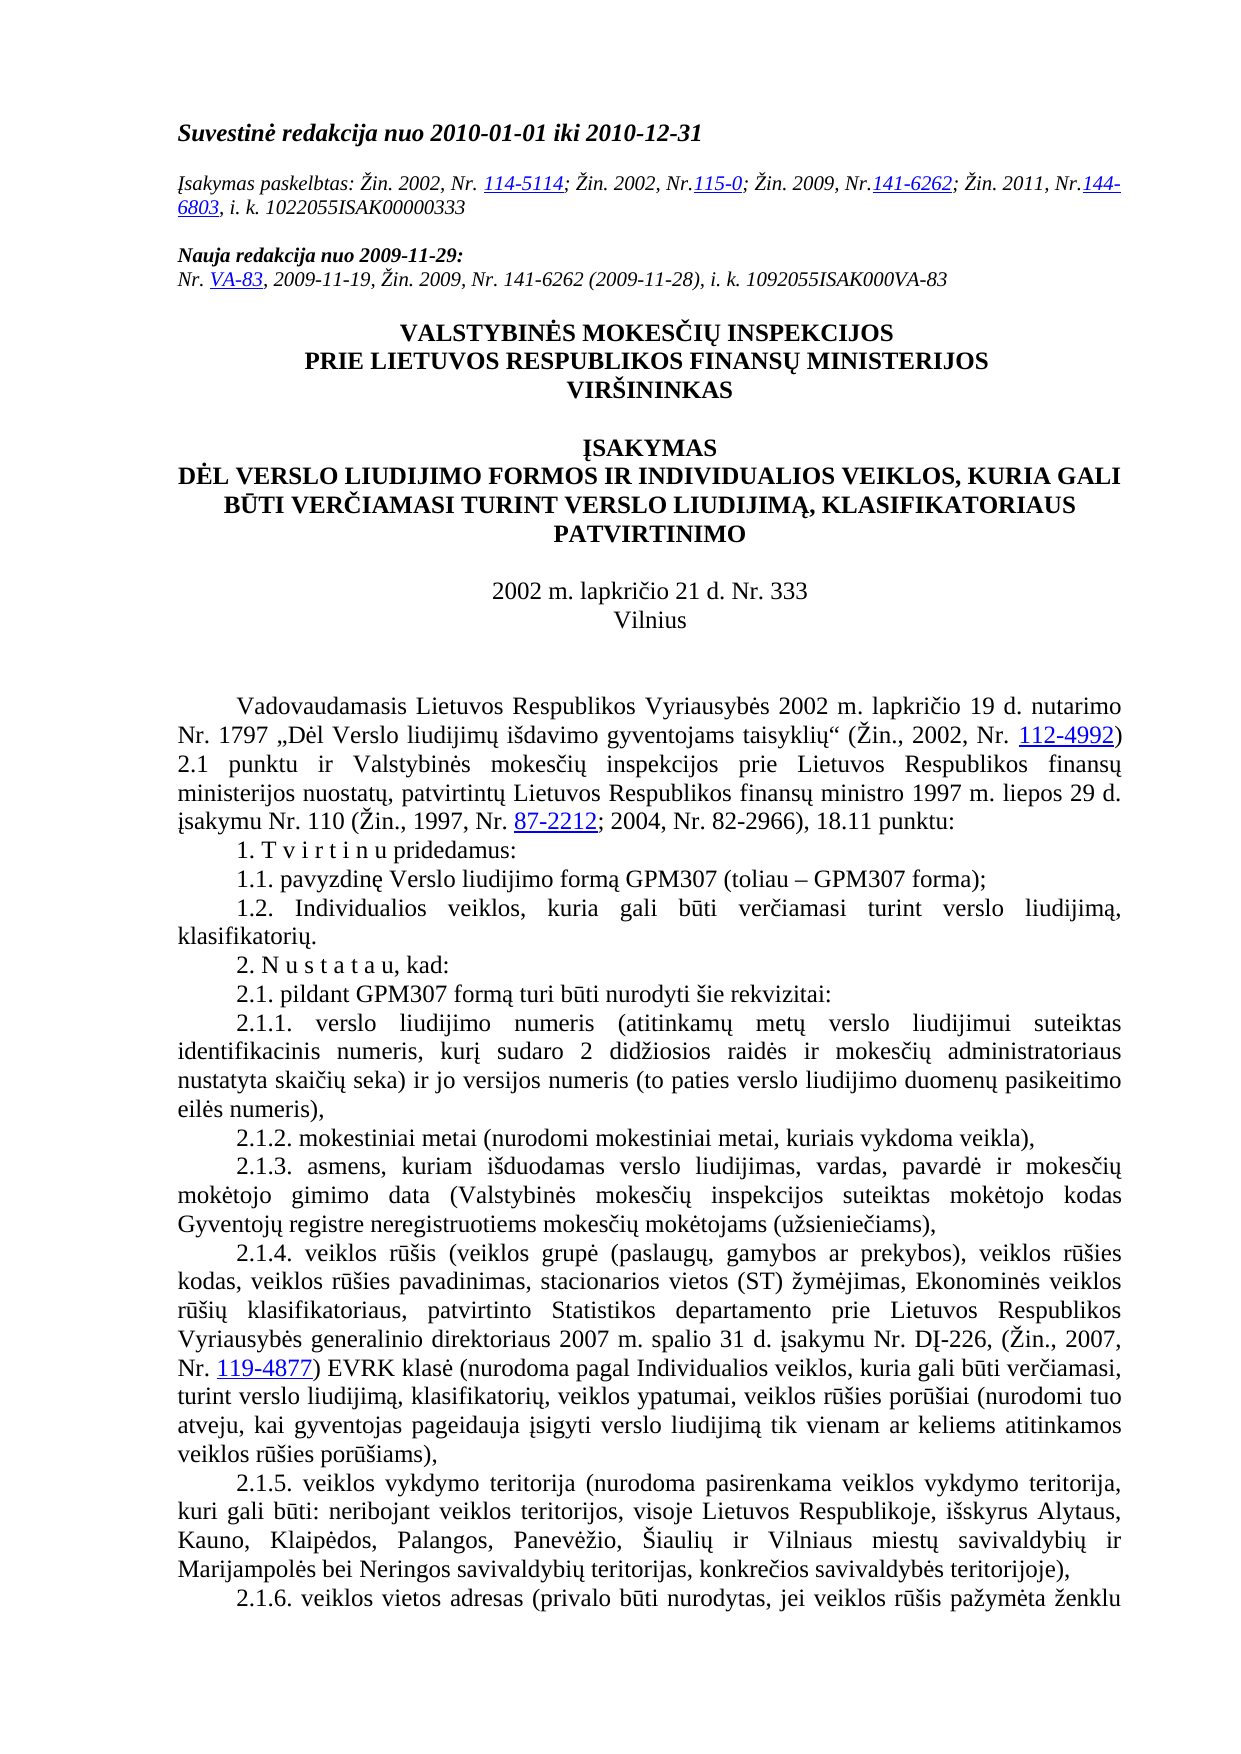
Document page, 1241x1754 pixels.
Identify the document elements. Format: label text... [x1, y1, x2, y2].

text 2002 m. lapkričio 21 d. Nr. 333 [177, 576, 1122, 605]
text Suvestinė redakcija nuo 2010-01-01 iki 2010-12-31 [177, 118, 1122, 147]
text VALSTYBINĖS MOKESČIŲ INSPEKCIJOS [177, 318, 1122, 346]
text 2.1.1. verslo liudijimo numeris (atitinkamų metų verslo liudijimui suteiktas identifikacinis numeris, kurį sudaro 2 didžiosios raidės ir mokesčių administratoriaus nustatyta skaičių seka) ir jo versijos numeris (to paties verslo liudijimo duomenų pasikeitimo eilės numeris), [177, 1008, 1122, 1123]
text 2.1.6. veiklos vietos adresas (privalo būti nurodytas, jei veiklos rūšis pažymėta ženklu [177, 1583, 1122, 1611]
text ĮSAKYMAS [177, 433, 1122, 461]
text 2.1.4. veiklos rūšis (veiklos grupė (paslaugų, gamybos ar prekybos), veiklos rūšies kodas, veiklos rūšies pavadinimas, stacionarios vietos (ST) žymėjimas, Ekonominės veiklos rūšių klasifikatoriaus, patvirtinto Statistikos departamento prie Lietuvos Respublikos Vyriausybės generalinio direktoriaus 2007 m. spalio 31 d. įsakymu Nr. DĮ-226, (Žin., 2007, Nr. 119-4877) EVRK klasė (nurodoma pagal Individualios veiklos, kuria gali būti verčiamasi, turint verslo liudijimą, klasifikatorių, veiklos ypatumai, veiklos rūšies porūšiai (nurodomi tuo atveju, kai gyventojas pageidauja įsigyti verslo liudijimą tik vienam ar keliems atitinkamos veiklos rūšies porūšiams), [177, 1238, 1122, 1468]
text 2. N u s t a t a u, kad: [177, 950, 1122, 979]
text DĖL VERSLO LIUDIJIMO FORMOS IR INDIVIDUALIOS VEIKLOS, KURIA GALI BŪTI VERČIAMASI TURINT VERSLO LIUDIJIMĄ, KLASIFIKATORIAUS PATVIRTINIMO [177, 461, 1122, 548]
text 1. T v i r t i n u pridedamus: [177, 835, 1122, 864]
text Vilnius [177, 605, 1122, 634]
text VIRŠININKAS [177, 375, 1122, 404]
text 2.1.3. asmens, kuriam išduodamas verslo liudijimas, vardas, pavardė ir mokesčių mokėtojo gimimo data (Valstybinės mokesčių inspekcijos suteiktas mokėtojo kodas Gyventojų registre neregistruotiems mokesčių mokėtojams (užsieniečiams), [177, 1151, 1122, 1238]
text Įsakymas paskelbtas: Žin. 2002, Nr. 114-5114; Žin. 2002, Nr.115-0; Žin. 2009, Nr.141-6262; Žin. 2011, Nr.144-6803, i. k. 1022055ISAK00000333 [177, 171, 1122, 219]
text Nr. VA-83, 2009-11-19, Žin. 2009, Nr. 141-6262 (2009-11-28), i. k. 1092055ISAK000VA-83 [177, 267, 1122, 291]
text 1.2. Individualios veiklos, kuria gali būti verčiamasi turint verslo liudijimą, klasifikatorių. [177, 893, 1122, 950]
text 2.1.5. veiklos vykdymo teritorija (nurodoma pasirenkama veiklos vykdymo teritorija, kuri gali būti: neribojant veiklos teritorijos, visoje Lietuvos Respublikoje, išskyrus Alytaus, Kauno, Klaipėdos, Palangos, Panevėžio, Šiaulių ir Vilniaus miestų savivaldybių ir Marijampolės bei Neringos savivaldybių teritorijas, konkrečios savivaldybės teritorijoje), [177, 1468, 1122, 1583]
text 2.1. pildant GPM307 formą turi būti nurodyti šie rekvizitai: [177, 979, 1122, 1008]
text 2.1.2. mokestiniai metai (nurodomi mokestiniai metai, kuriais vykdoma veikla), [177, 1123, 1122, 1151]
text Vadovaudamasis Lietuvos Respublikos Vyriausybės 2002 m. lapkričio 19 d. nutarimo Nr. 1797 „Dėl Verslo liudijimų išdavimo gyventojams taisyklių“ (Žin., 2002, Nr. 112-4992) 2.1 punktu ir Valstybinės mokesčių inspekcijos prie Lietuvos Respublikos finansų ministerijos nuostatų, patvirtintų Lietuvos Respublikos finansų ministro 1997 m. liepos 29 d. įsakymu Nr. 110 (Žin., 1997, Nr. 87-2212; 2004, Nr. 82-2966), 18.11 punktu: [177, 691, 1122, 835]
text Nauja redakcija nuo 2009-11-29: [177, 243, 1122, 267]
text PRIE LIETUVOS RESPUBLIKOS FINANSŲ MINISTERIJOS [177, 346, 1122, 375]
text 1.1. pavyzdinę Verslo liudijimo formą GPM307 (toliau – GPM307 forma); [177, 864, 1122, 893]
